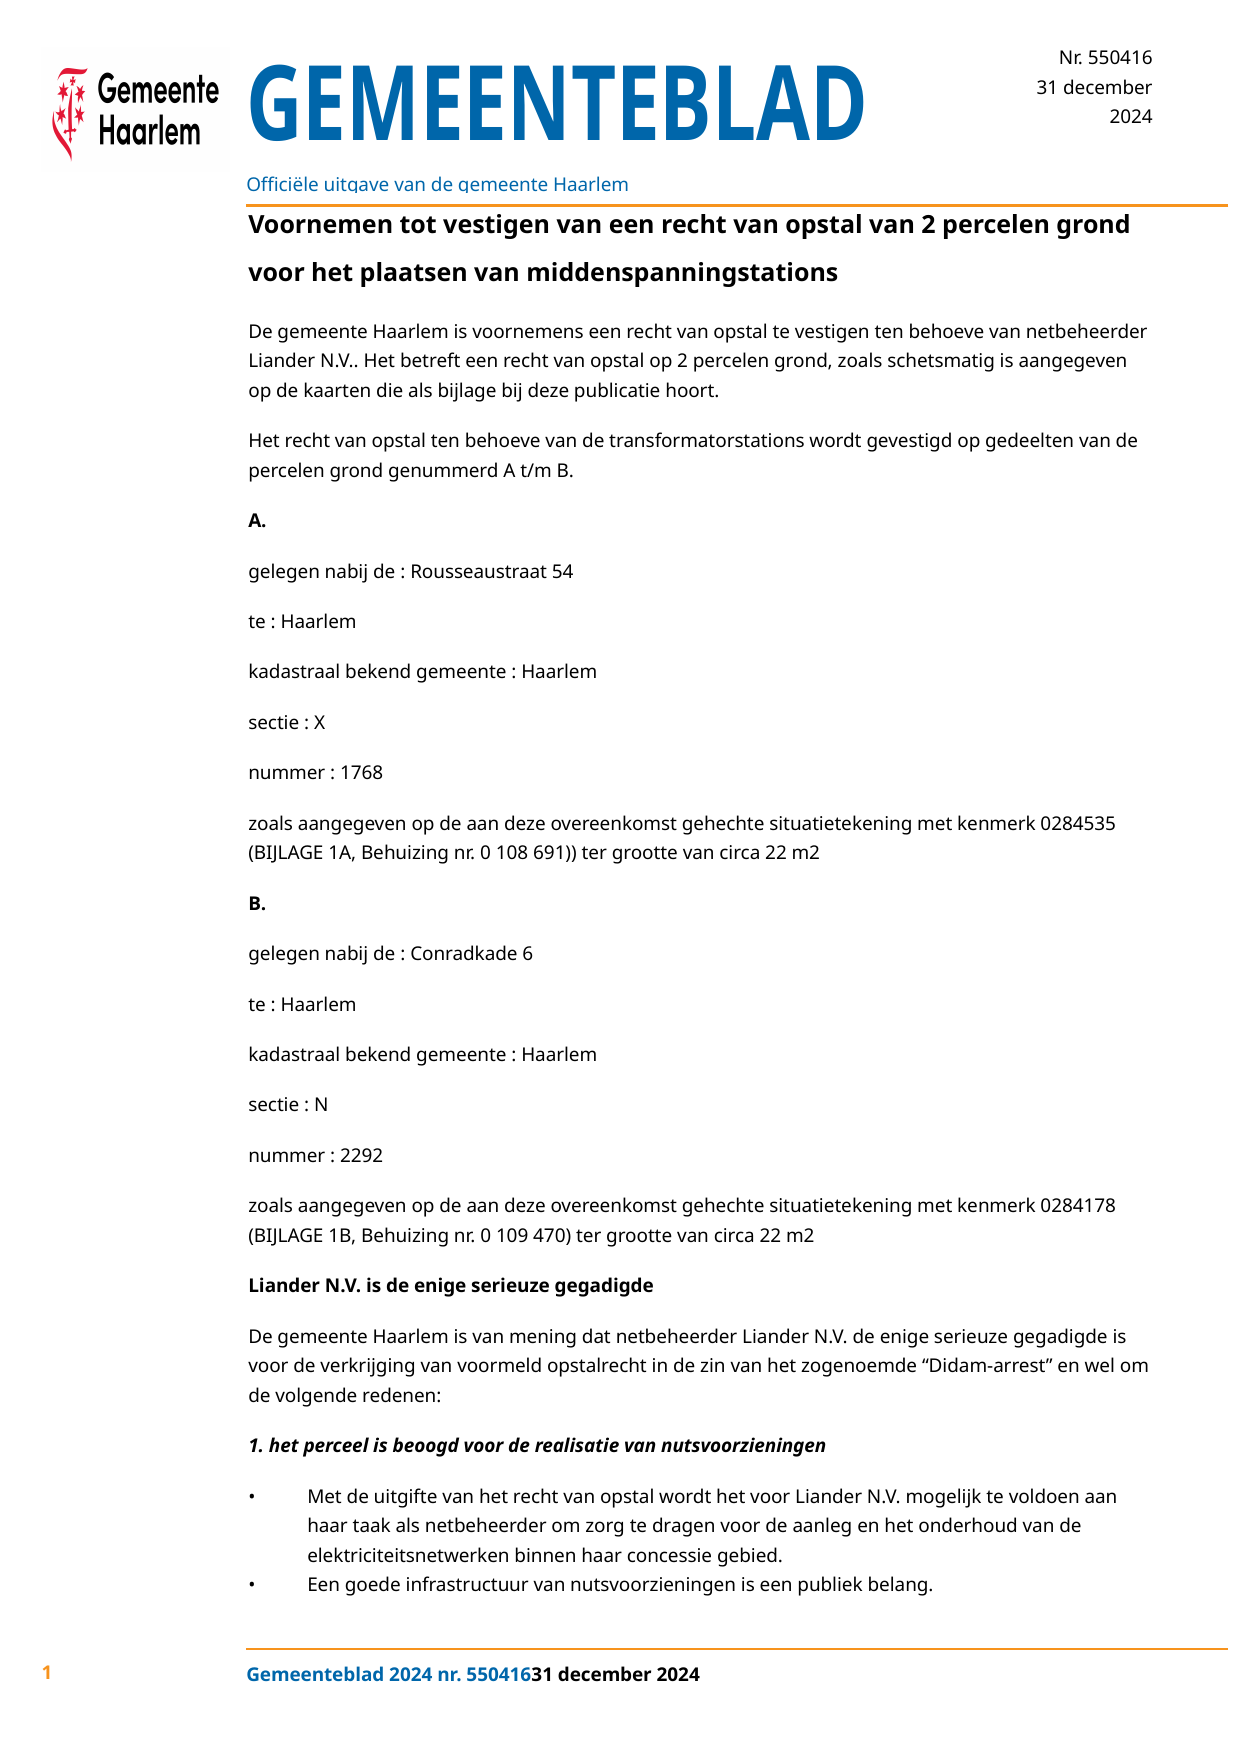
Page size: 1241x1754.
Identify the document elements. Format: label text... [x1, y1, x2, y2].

text A. [248, 507, 1152, 533]
text sectie : N [248, 1092, 1152, 1117]
text nummer : 1768 [248, 759, 1152, 785]
text Het recht van opstal ten behoeve van de transformatorstations wordt gevestigd op gedeelten van de percelen grond genummerd A t/m B. [248, 427, 1152, 483]
text 1. het perceel is beoogd voor de realisatie van nutsvoorzieningen [248, 1432, 1152, 1458]
text gelegen nabij de : Conradkade 6 [248, 940, 1152, 966]
text zoals aangegeven op de aan deze overeenkomst gehechte situatietekening met kenmerk 0284535 (BIJLAGE 1A, Behuizing nr. 0 108 691)) ter grootte van circa 22 m2 [248, 810, 1152, 865]
text De gemeente Haarlem is van mening dat netbeheerder Liander N.V. de enige serieuze gegadigde is voor de verkrijging van voormeld opstalrecht in de zin van het zogenoemde “Didam-arrest” en wel om de volgende redenen: [248, 1323, 1152, 1408]
text B. [248, 890, 1152, 916]
list Met de uitgifte van het recht van opstal wordt het voor Liander N.V. mogelijk te voldoen aan haar taak als netbeheerder om zorg te dragen voor de aanleg en het onderhoud van de elektriciteitsnetwerken binnen haar concessie gebied. [248, 1483, 1152, 1568]
text te : Haarlem [248, 991, 1152, 1017]
text sectie : X [248, 709, 1152, 735]
text gelegen nabij de : Rousseaustraat 54 [248, 558, 1152, 584]
text De gemeente Haarlem is voornemens een recht van opstal te vestigen ten behoeve van netbeheerder Liander N.V.. Het betreft een recht van opstal op 2 percelen grond, zoals schetsmatig is aangegeven op de kaarten die als bijlage bij deze publicatie hoort. [248, 318, 1152, 403]
text nummer : 2292 [248, 1142, 1152, 1168]
text Voornemen tot vestigen van een recht van opstal van 2 percelen grond voor het plaatsen van middenspanningstations [248, 207, 1152, 288]
text kadastraal bekend gemeente : Haarlem [248, 1041, 1152, 1067]
text kadastraal bekend gemeente : Haarlem [248, 659, 1152, 684]
text zoals aangegeven op de aan deze overeenkomst gehechte situatietekening met kenmerk 0284178 (BIJLAGE 1B, Behuizing nr. 0 109 470) ter grootte van circa 22 m2 [248, 1192, 1152, 1248]
list Een goede infrastructuur van nutsvoorzieningen is een publiek belang. [248, 1572, 1152, 1597]
text te : Haarlem [248, 608, 1152, 634]
picture [41, 47, 231, 172]
text Liander N.V. is de enige serieuze gegadigde [248, 1272, 1152, 1298]
